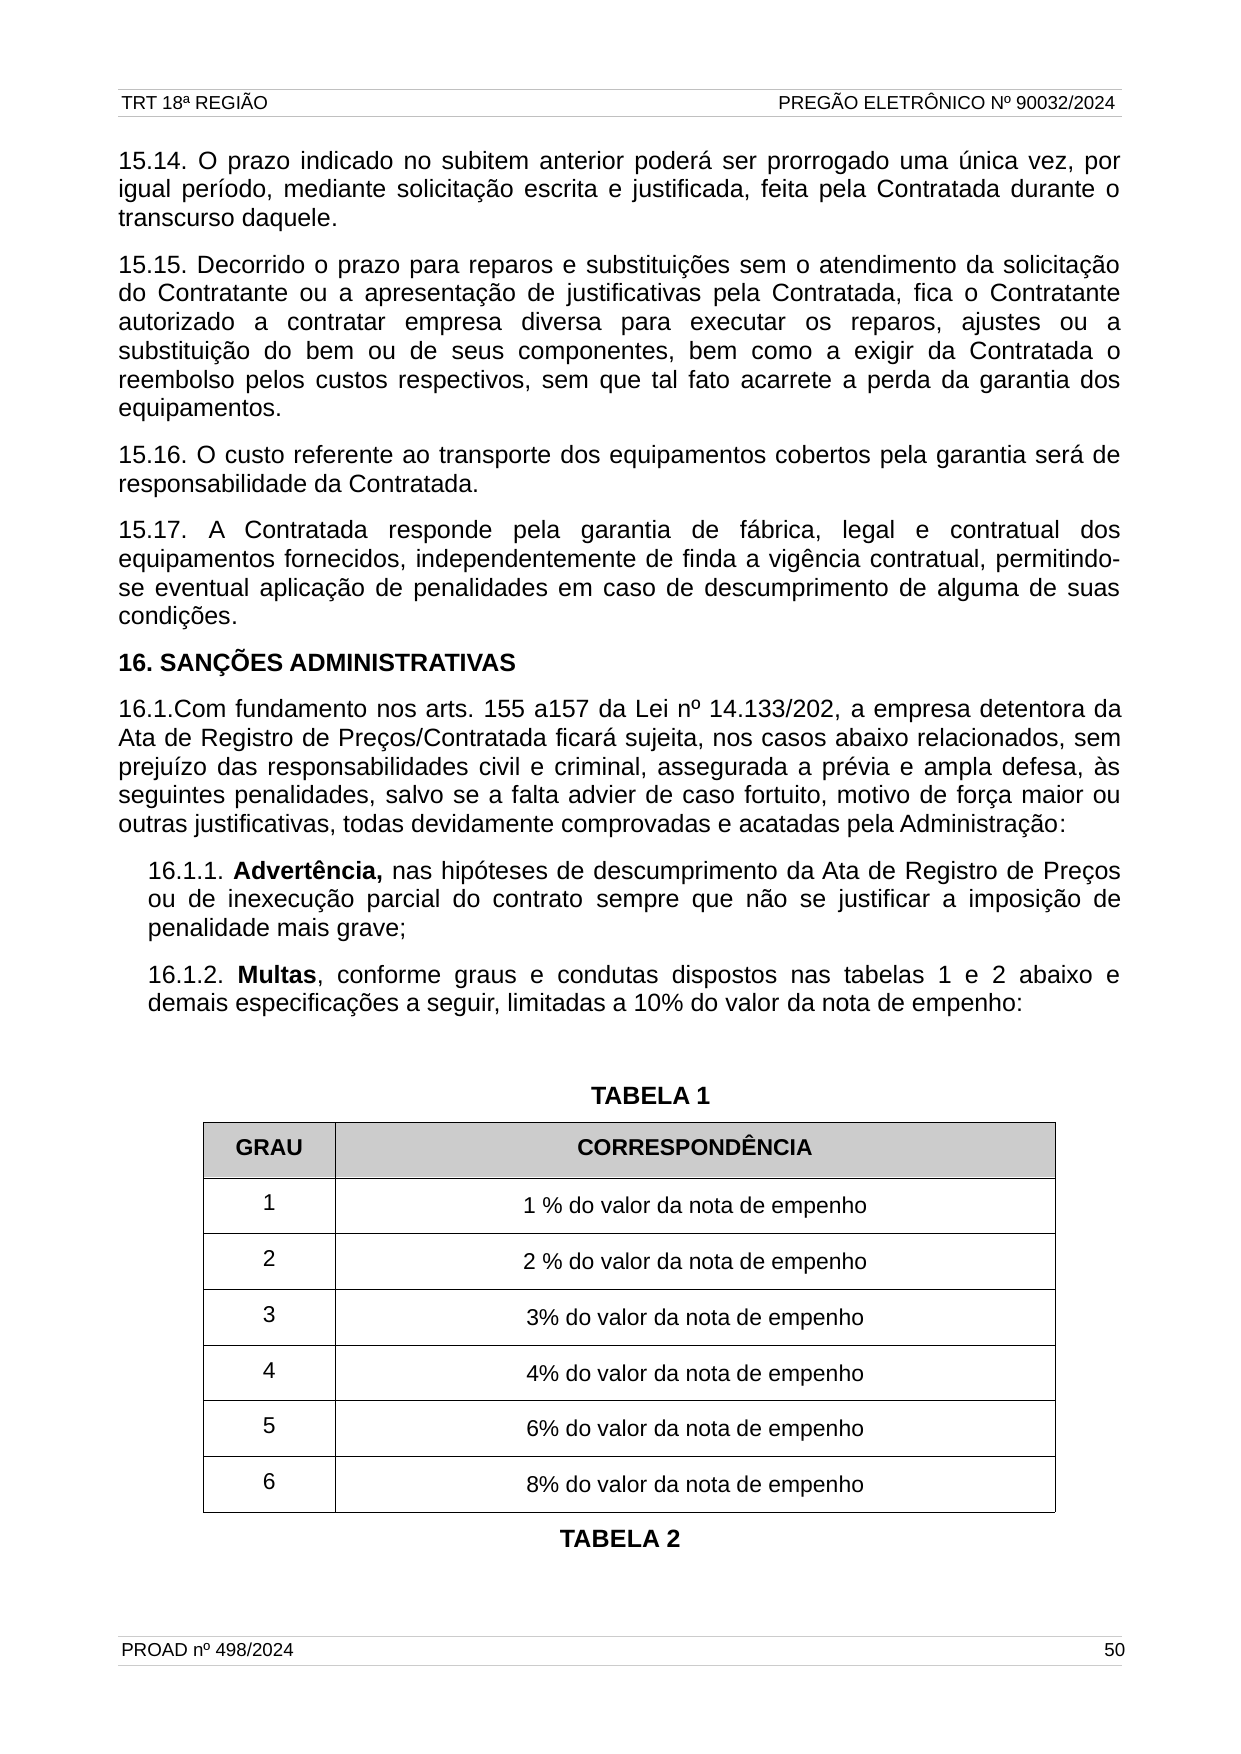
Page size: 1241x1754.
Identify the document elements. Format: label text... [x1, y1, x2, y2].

text 15.16. O custo referente ao transporte dos equipamentos cobertos pela garantia será de responsabilidade da Contratada. [118, 440, 1122, 497]
table_cell 4% do valor da nota de empenho [336, 1346, 1055, 1400]
table_header GRAU [204, 1123, 335, 1177]
table_cell 2 % do valor da nota de empenho [336, 1234, 1055, 1289]
table_cell 3 [204, 1290, 335, 1345]
table_cell 2 [204, 1234, 335, 1289]
text 16.1.Com fundamento nos arts. 155 a157 da Lei nº 14.133/202, a empresa detentora da Ata de Registro de Preços/Contratada ficará sujeita, nos casos abaixo relacionados, sem prejuízo das responsabilidades civil e criminal, assegurada a prévia e ampla defesa, às seguintes penalidades, salvo se a falta advier de caso fortuito, motivo de força maior ou outras justificativas, todas devidamente comprovadas e acatadas pela Administração: [118, 694, 1122, 838]
table_cell 8% do valor da nota de empenho [336, 1457, 1055, 1512]
text 16.1.2. Multas, conforme graus e condutas dispostos nas tabelas 1 e 2 abaixo e demais especificações a seguir, limitadas a 10% do valor da nota de empenho: [148, 959, 1122, 1017]
table_cell 1 % do valor da nota de empenho [336, 1179, 1055, 1233]
text TABELA 1 [179, 1081, 1122, 1110]
table_cell 3% do valor da nota de empenho [336, 1290, 1055, 1345]
text 15.17. A Contratada responde pela garantia de fábrica, legal e contratual dos equipamentos fornecidos, independentemente de finda a vigência contratual, permitindo-se eventual aplicação de penalidades em caso de descumprimento de alguma de suas condições. [118, 515, 1122, 630]
table_cell 4 [204, 1346, 335, 1400]
table_cell 5 [204, 1401, 335, 1456]
table_cell 6 [204, 1457, 335, 1512]
text TABELA 2 [118, 1524, 1122, 1553]
text 16. SANÇÕES ADMINISTRATIVAS [118, 648, 1122, 676]
table_cell 6% do valor da nota de empenho [336, 1401, 1055, 1456]
text 16.1.1. Advertência, nas hipóteses de descumprimento da Ata de Registro de Preços ou de inexecução parcial do contrato sempre que não se justificar a imposição de penalidade mais grave; [148, 856, 1122, 942]
text 15.15. Decorrido o prazo para reparos e substituições sem o atendimento da solicitação do Contratante ou a apresentação de justificativas pela Contratada, fica o Contratante autorizado a contratar empresa diversa para executar os reparos, ajustes ou a substituição do bem ou de seus componentes, bem como a exigir da Contratada o reembolso pelos custos respectivos, sem que tal fato acarrete a perda da garantia dos equipamentos. [118, 249, 1122, 422]
table_header CORRESPONDÊNCIA [336, 1123, 1055, 1177]
table_cell 1 [204, 1179, 335, 1233]
text 15.14. O prazo indicado no subitem anterior poderá ser prorrogado uma única vez, por igual período, mediante solicitação escrita e justificada, feita pela Contratada durante o transcurso daquele. [118, 146, 1122, 232]
